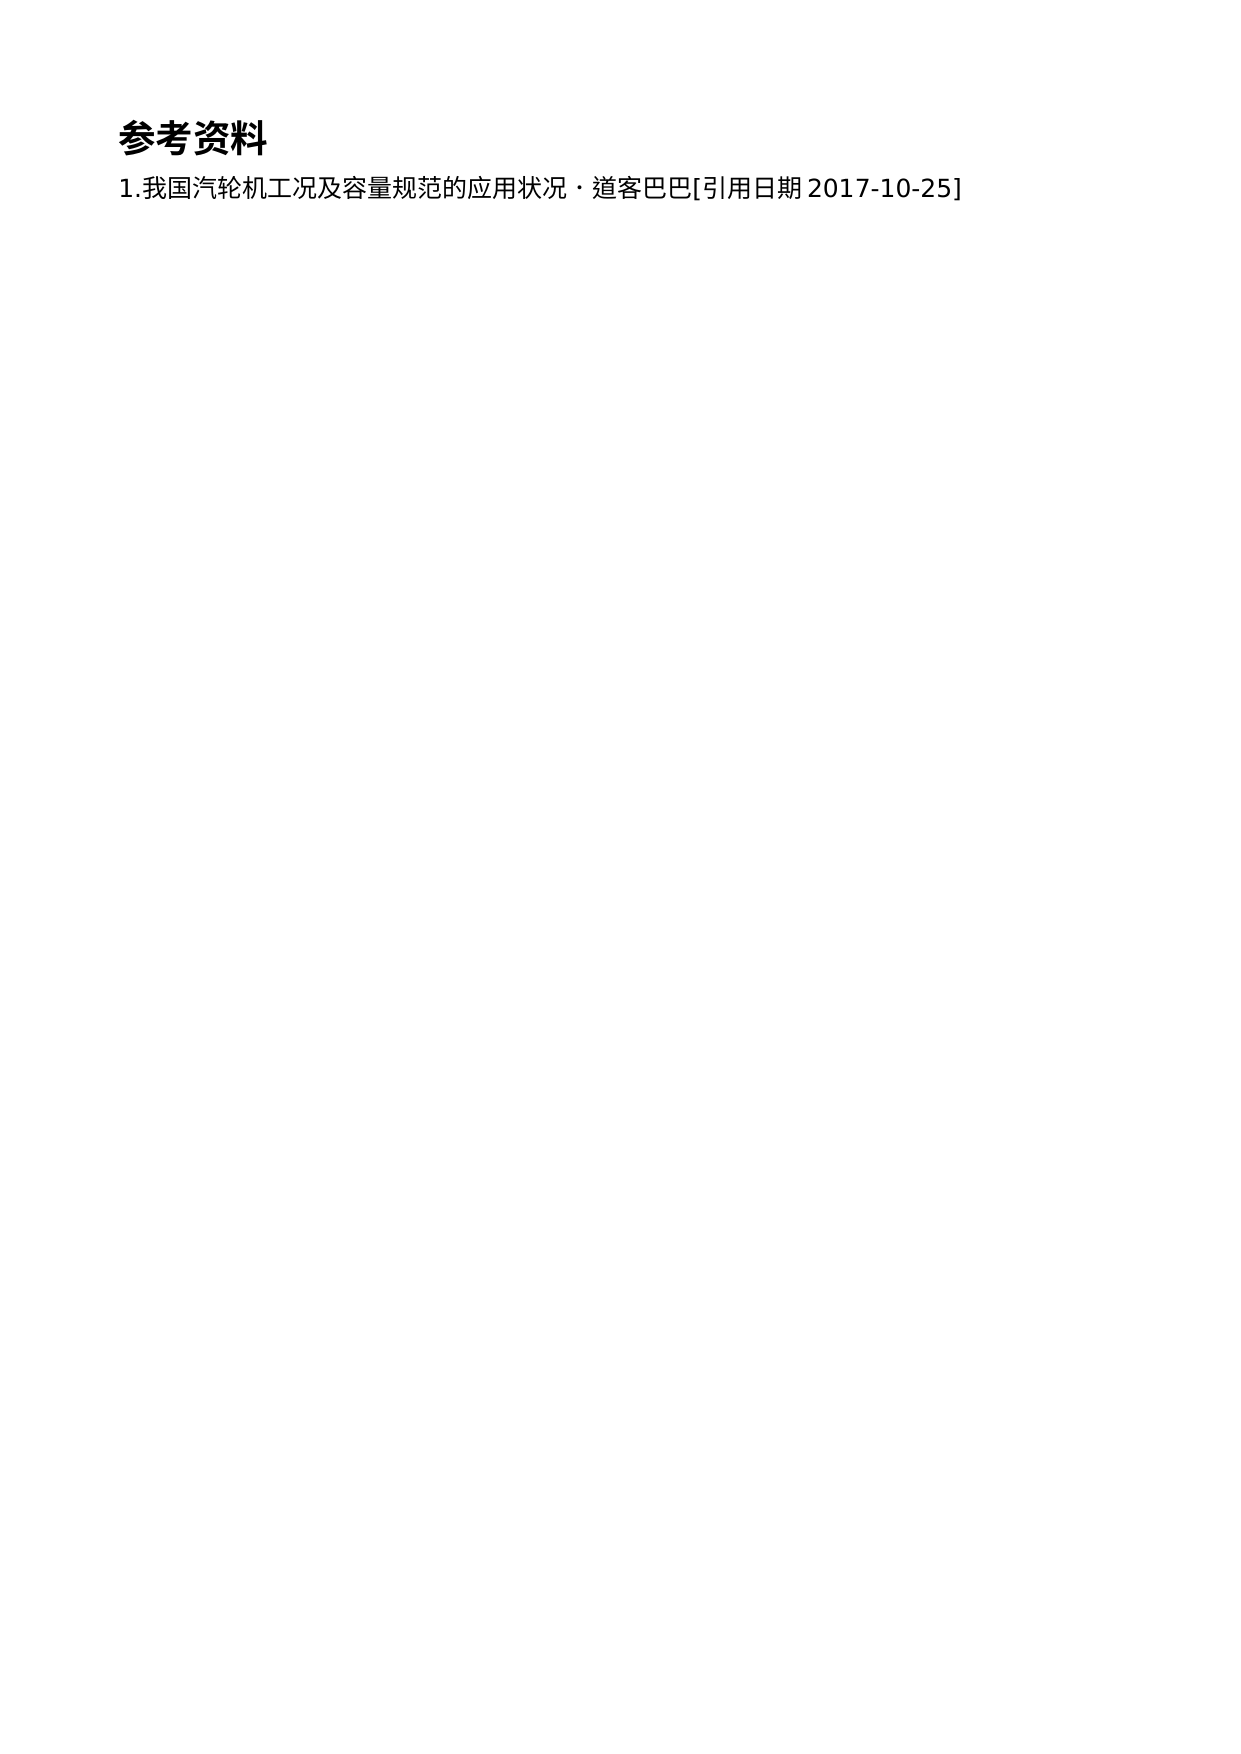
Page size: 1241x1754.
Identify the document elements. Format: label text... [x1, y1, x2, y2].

subtitle 参考资料 [118, 118, 1122, 162]
text 1.我国汽轮机工况及容量规范的应用状况．道客巴巴[引用日期2017-10-25] [118, 174, 1122, 203]
